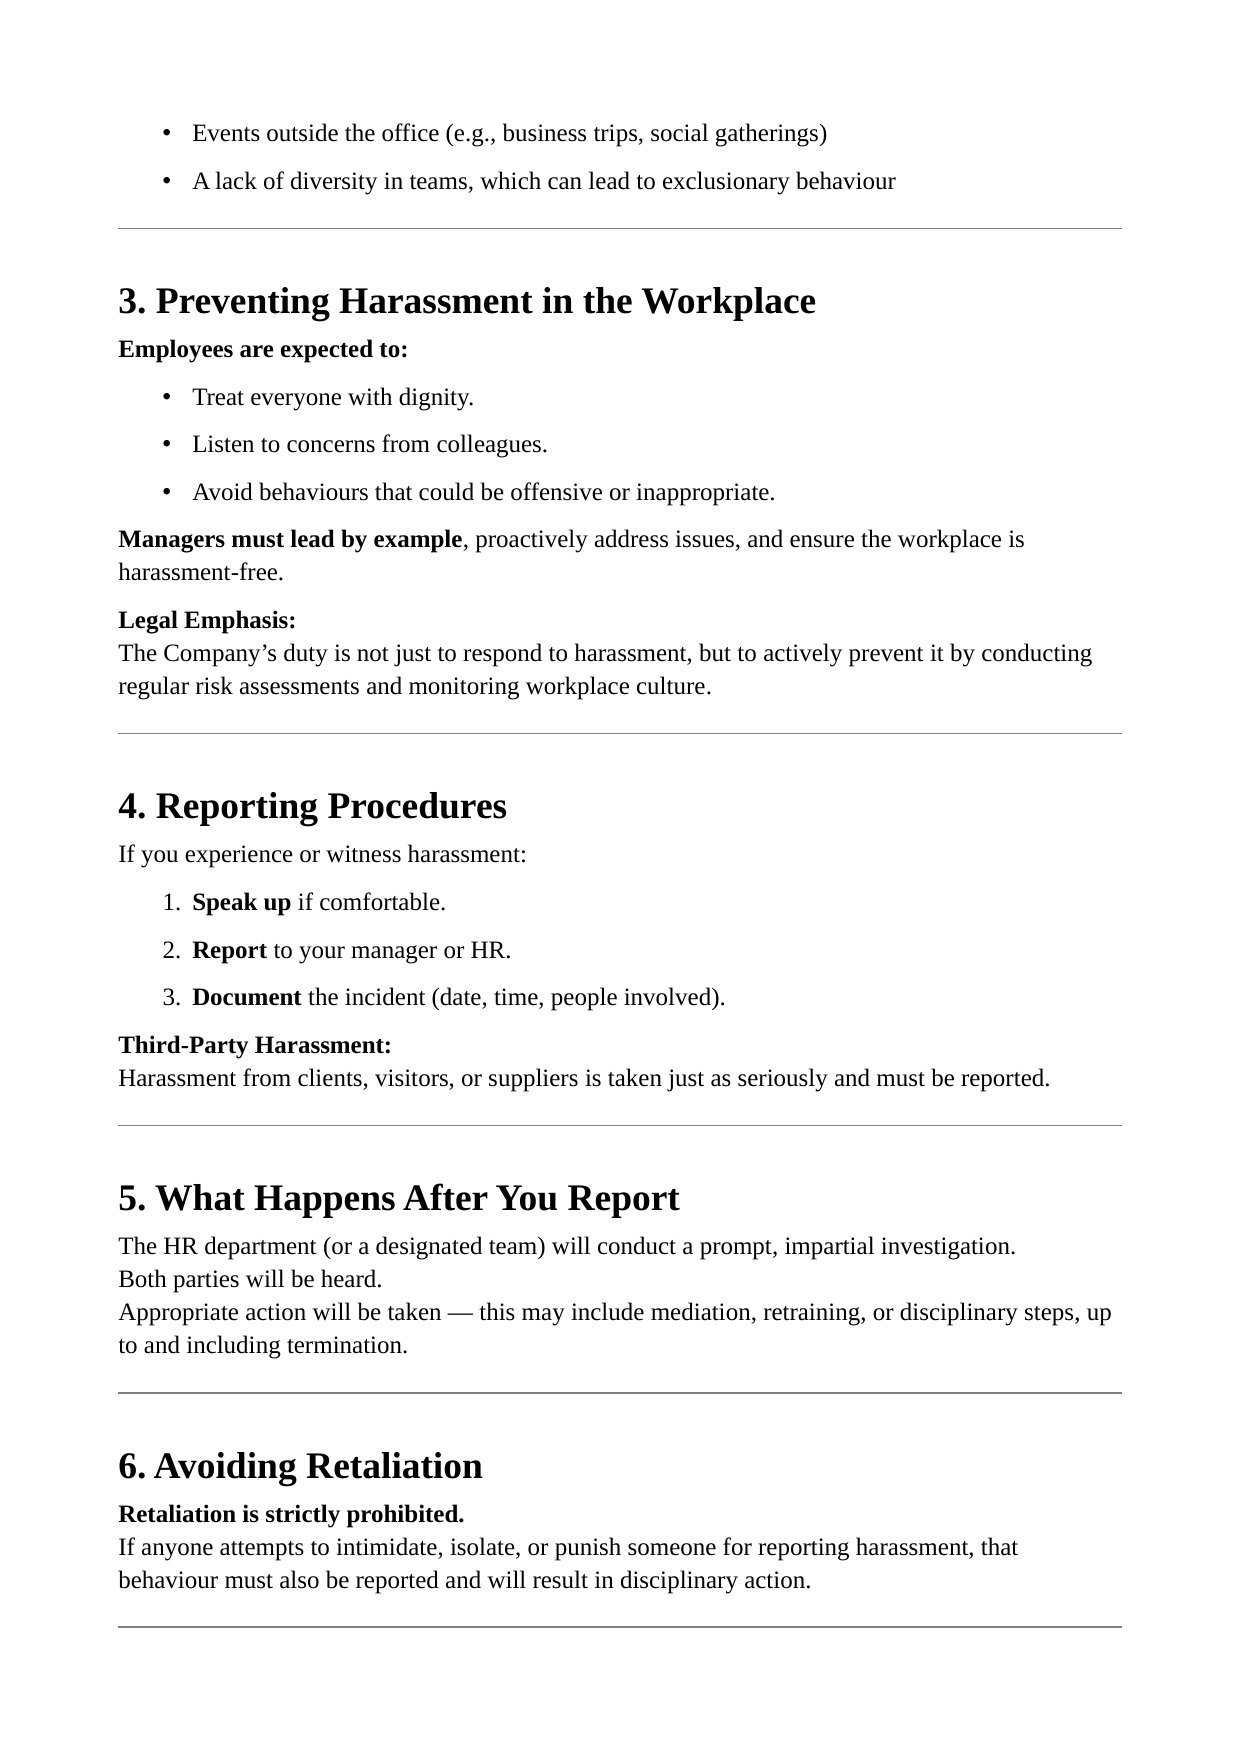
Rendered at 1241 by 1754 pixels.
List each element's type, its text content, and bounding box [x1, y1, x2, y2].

list Listen to concerns from colleagues. [162, 429, 1122, 458]
list Report to your manager or HR. [162, 935, 1122, 963]
list Treat everyone with dignity. [162, 382, 1122, 410]
text Third-Party Harassment: Harassment from clients, visitors, or suppliers is taken just as seriously and must be reported. [118, 1030, 1122, 1092]
list Events outside the office (e.g., business trips, social gatherings) [162, 118, 1122, 147]
text Managers must lead by example, proactively address issues, and ensure the workplace is harassment-free. [118, 524, 1122, 586]
list Document the incident (date, time, people involved). [162, 982, 1122, 1011]
subtitle 5. What Happens After You Report [118, 1176, 1122, 1219]
list Avoid behaviours that could be offensive or inappropriate. [162, 477, 1122, 506]
text Retaliation is strictly prohibited. If anyone attempts to intimidate, isolate, or punish someone for reporting harassment, that behaviour must also be reported and will result in disciplinary action. [118, 1499, 1122, 1593]
text If you experience or witness harassment: [118, 839, 1122, 868]
subtitle 3. Preventing Harassment in the Workplace [118, 278, 1122, 322]
list Speak up if comfortable. [162, 887, 1122, 916]
text The HR department (or a designated team) will conduct a prompt, impartial investigation. Both parties will be heard. Appropriate action will be taken — this may include mediation, retraining, or disciplinary steps, up to and including termination. [118, 1231, 1122, 1359]
text Legal Emphasis: The Company’s duty is not just to respond to harassment, but to actively prevent it by conducting regular risk assessments and monitoring workplace culture. [118, 605, 1122, 700]
text Employees are expected to: [118, 334, 1122, 363]
subtitle 6. Avoiding Retaliation [118, 1443, 1122, 1486]
list A lack of diversity in teams, which can lead to exclusionary behaviour [162, 166, 1122, 194]
subtitle 4. Reporting Procedures [118, 784, 1122, 827]
